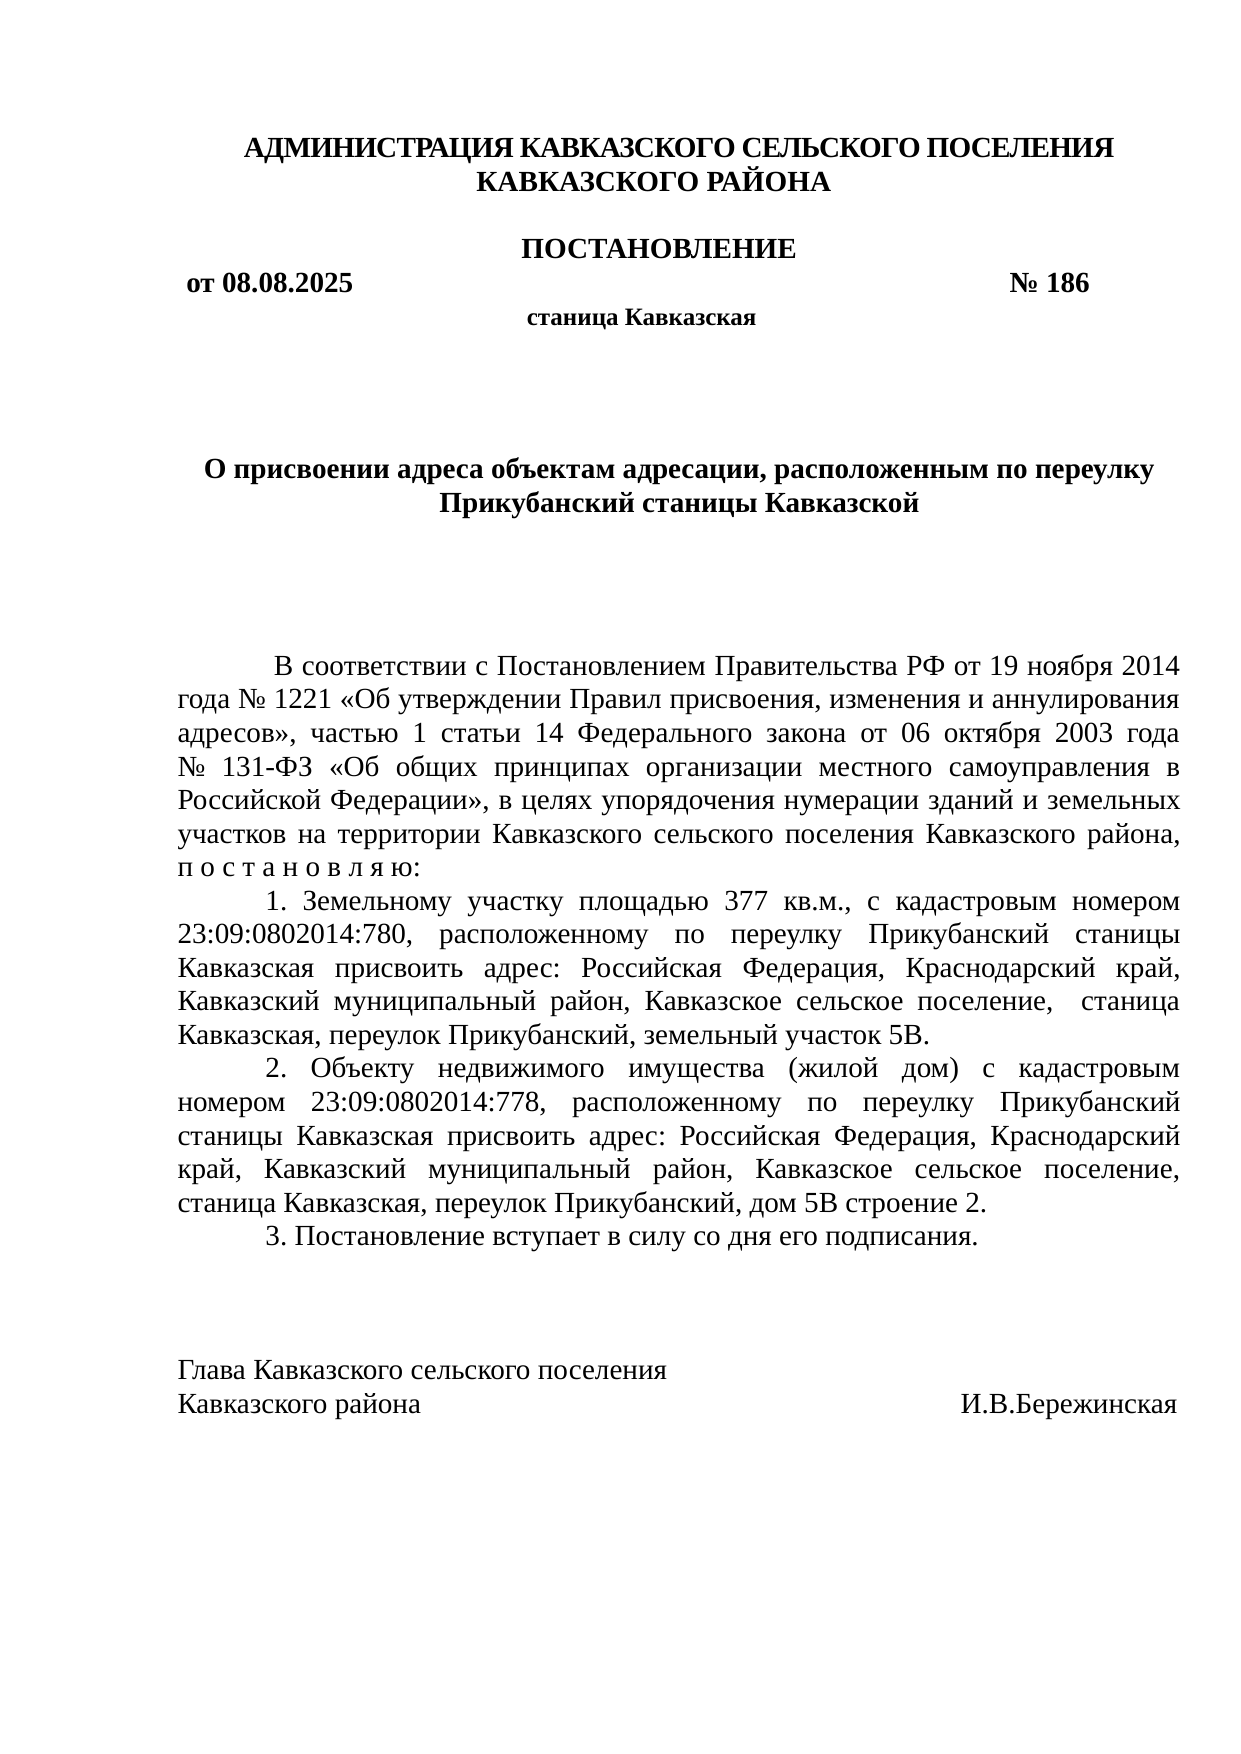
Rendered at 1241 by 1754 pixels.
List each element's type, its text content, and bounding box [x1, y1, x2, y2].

text ПОСТАНОВЛЕНИЕ [177, 231, 835, 265]
text КАВКАЗСКОГО РАЙОНА [177, 164, 835, 198]
text Кавказского района И.В.Бережинская [177, 1386, 1181, 1419]
text В соответствии с Постановлением Правительства РФ от 19 ноября 2014 года № 1221 «Об утверждении Правил присвоения, изменения и аннулирования адресов», частью 1 статьи 14 Федерального закона от 06 октября 2003 года № 131-ФЗ «Об общих принципах организации местного самоуправления в Российской Федерации», в целях упорядочения нумерации зданий и земельных участков на территории Кавказского сельского поселения Кавказского района, п о с т а н о в л я ю: [177, 648, 1181, 883]
text Прикубанский станицы Кавказской [177, 485, 1181, 519]
text 2. Объекту недвижимого имущества (жилой дом) с кадастровым номером 23:09:0802014:778, расположенному по переулку Прикубанский станицы Кавказская присвоить адрес: Российская Федерация, Краснодарский край, Кавказский муниципальный район, Кавказское сельское поселение, станица Кавказская, переулок Прикубанский, дом 5В строение 2. [177, 1051, 1181, 1218]
text от 08.08.2025 № 186 [177, 265, 1098, 298]
text 1. Земельному участку площадью 377 кв.м., с кадастровым номером 23:09:0802014:780, расположенному по переулку Прикубанский станицы Кавказская присвоить адрес: Российская Федерация, Краснодарский край, Кавказский муниципальный район, Кавказское сельское поселение, станица Кавказская, переулок Прикубанский, земельный участок 5В. [177, 883, 1181, 1051]
text АДМИНИСТРАЦИЯ КАВКАЗСКОГО СЕЛЬСКОГО ПОСЕЛЕНИЯ [177, 131, 1181, 164]
text станица Кавказская [177, 298, 1098, 332]
text О присвоении адреса объектам адресации, расположенным по переулку [177, 452, 1181, 485]
text Глава Кавказского сельского поселения [177, 1352, 1181, 1386]
text 3. Постановление вступает в силу со дня его подписания. [177, 1218, 1181, 1252]
